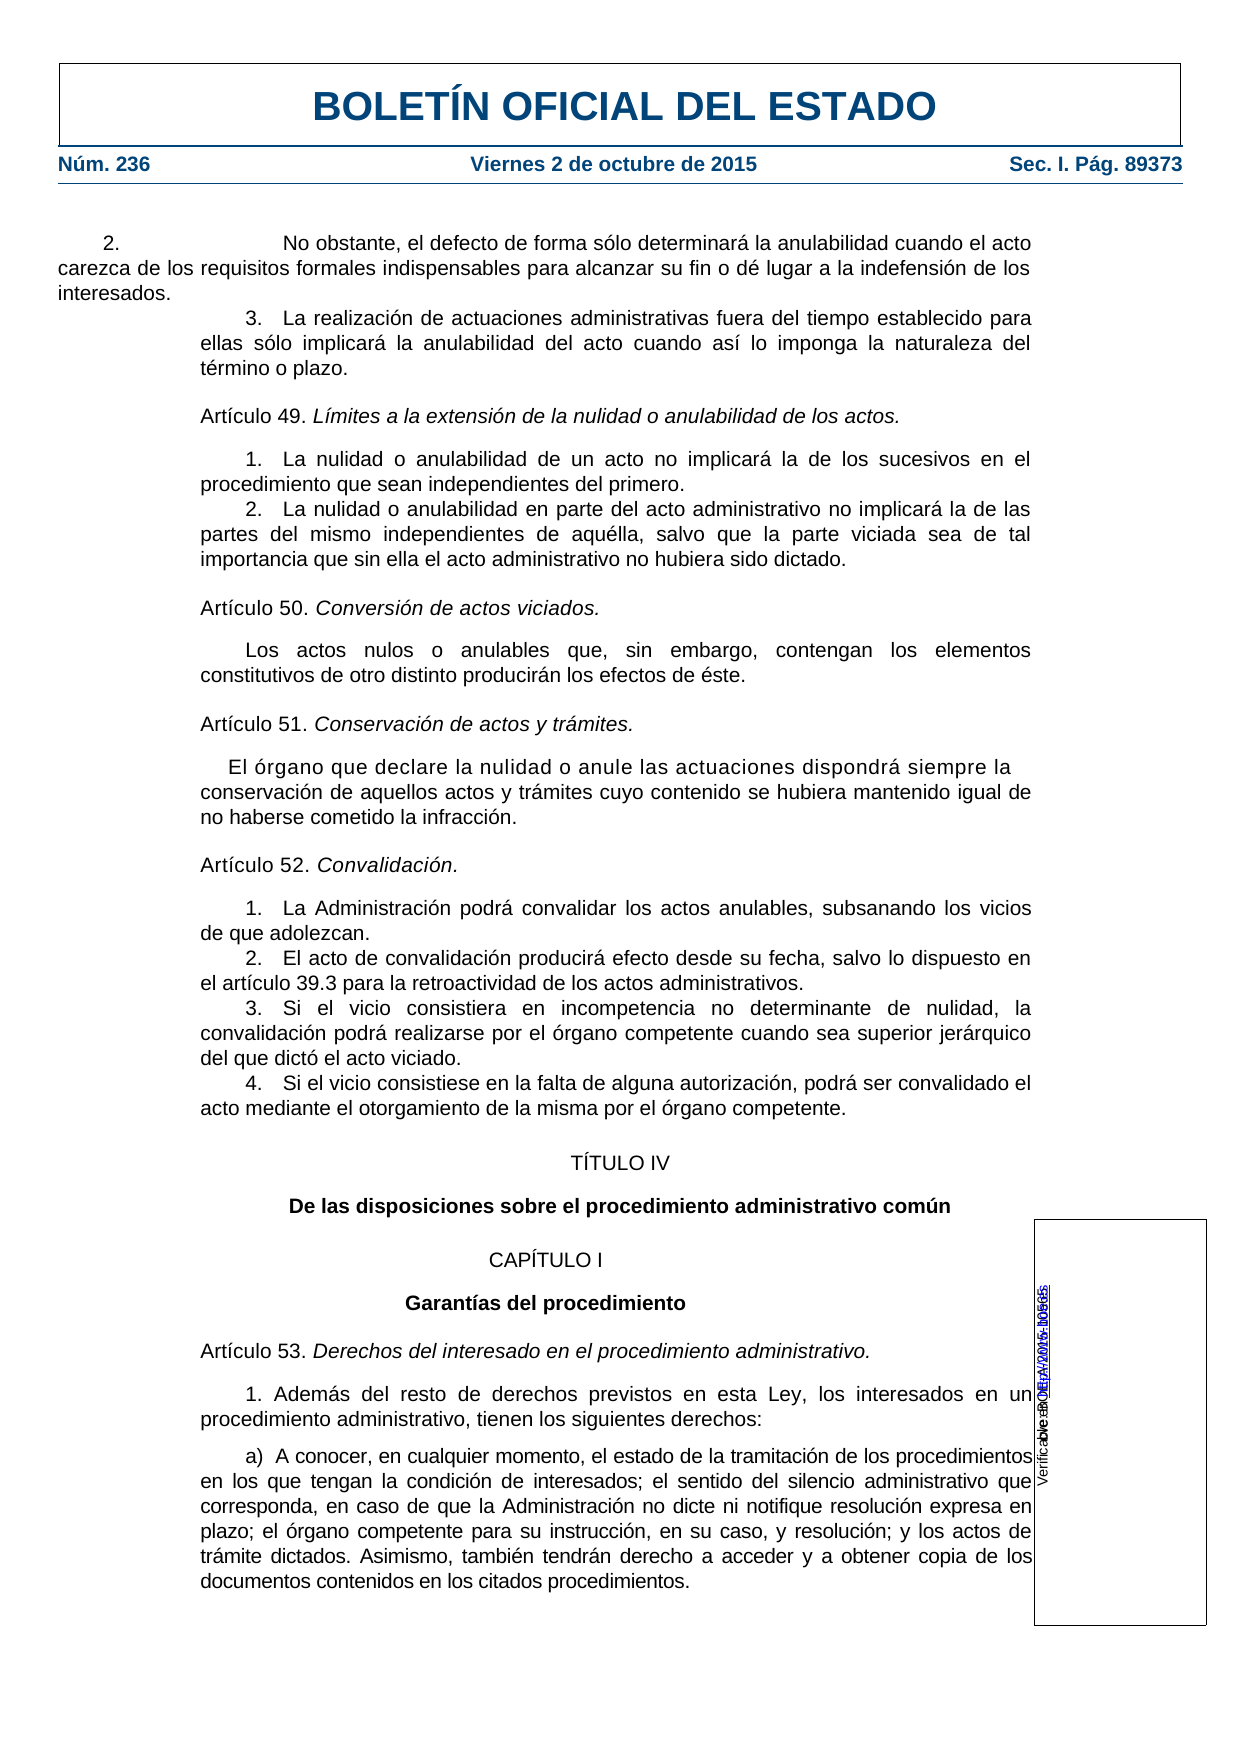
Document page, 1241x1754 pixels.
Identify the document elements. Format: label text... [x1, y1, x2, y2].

list Si el vicio consistiese en la falta de alguna autorización, podrá ser convalidado el acto mediante el otorgamiento de la misma por el órgano competente. [200, 1071, 1032, 1121]
list No obstante, el defecto de forma sólo determinará la anulabilidad cuando el acto carezca de los requisitos formales indispensables para alcanzar su fin o dé lugar a la indefensión de los interesados. [58, 230, 1032, 305]
text El órgano que declare la nulidad o anule las actuaciones dispondrá siempre la [58, 754, 1182, 779]
text 1. Además del resto de derechos previstos en esta Ley, los interesados en un procedimiento administrativo, tienen los siguientes derechos: [200, 1381, 1182, 1431]
text Verificable en http://www.boe.es [1050, 1378, 1206, 1392]
text Núm. 236 Viernes 2 de octubre de 2015 Sec. I. Pág. 89373 [58, 152, 1182, 176]
text De las disposiciones sobre el procedimiento administrativo común [58, 1194, 1182, 1218]
text Los actos nulos o anulables que, sin embargo, contengan los elementos constitutivos de otro distinto producirán los efectos de éste. [200, 638, 1032, 688]
list La Administración podrá convalidar los actos anulables, subsanando los vicios de que adolezcan. [200, 896, 1032, 946]
table_header [60, 64, 183, 130]
text CAPÍTULO I [58, 1247, 1182, 1272]
list La nulidad o anulabilidad en parte del acto administrativo no implicará la de las partes del mismo independientes de aquélla, salvo que la parte viciada sea de tal importancia que sin ella el acto administrativo no hubiera sido dictado. [200, 497, 1032, 572]
list El acto de convalidación producirá efecto desde su fecha, salvo lo dispuesto en el artículo 39.3 para la retroactividad de los actos administrativos. [200, 946, 1032, 996]
list La nulidad o anulabilidad de un acto no implicará la de los sucesivos en el procedimiento que sean independientes del primero. [200, 447, 1032, 497]
text Garantías del procedimiento [58, 1291, 1182, 1315]
text conservación de aquellos actos y trámites cuyo contenido se hubiera mantenido igual de no haberse cometido la infracción. [200, 779, 1032, 829]
list La realización de actuaciones administrativas fuera del tiempo establecido para ellas sólo implicará la anulabilidad del acto cuando así lo imponga la naturaleza del término o plazo. [200, 305, 1032, 380]
text a) A conocer, en cualquier momento, el estado de la tramitación de los procedimientos en los que tengan la condición de interesados; el sentido del silencio administrativo que corresponda, en caso de que la Administración no dicte ni notifique resolución expresa en plazo; el órgano competente para su instrucción, en su caso, y resolución; y los actos de trámite dictados. Asimismo, también tendrán derecho a acceder y a obtener copia de los documentos contenidos en los citados procedimientos. [200, 1443, 1182, 1593]
table_header [1119, 64, 1180, 130]
text Artículo 50. Conversión de actos viciados. [200, 595, 1182, 620]
text Artículo 51. Conservación de actos y trámites. [200, 711, 1182, 736]
text cve: BOE-A-2015-10565 [1050, 1361, 1206, 1372]
text Artículo 49. Límites a la extensión de la nulidad o anulabilidad de los actos. [200, 404, 1182, 429]
text Artículo 53. Derechos del interesado en el procedimiento administrativo. [200, 1339, 1182, 1364]
text TÍTULO IV [58, 1150, 1182, 1175]
list Si el vicio consistiera en incompetencia no determinante de nulidad, la convalidación podrá realizarse por el órgano competente cuando sea superior jerárquico del que dictó el acto viciado. [200, 996, 1032, 1071]
text Artículo 52. Convalidación. [200, 853, 1182, 878]
table_header BOLETÍN OFICIAL DEL ESTADO [183, 64, 1118, 130]
